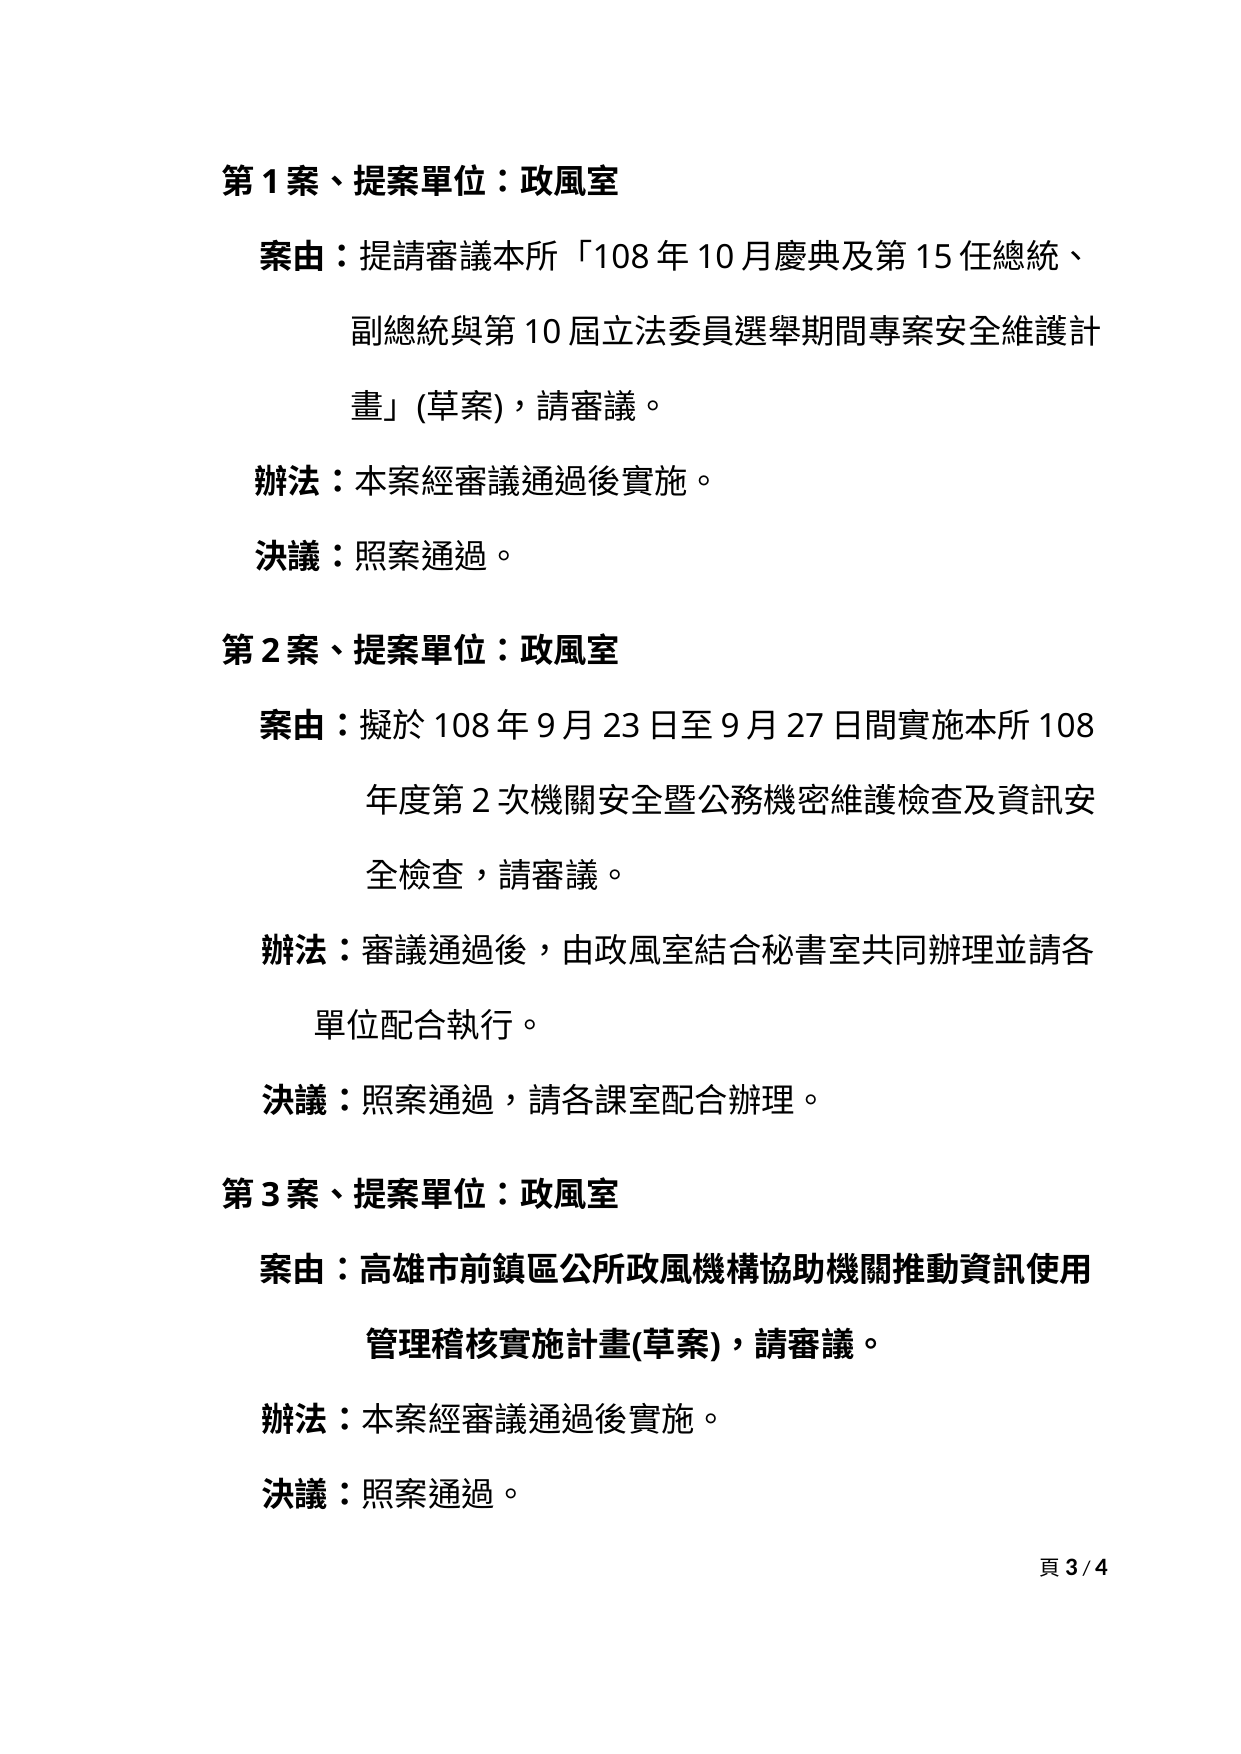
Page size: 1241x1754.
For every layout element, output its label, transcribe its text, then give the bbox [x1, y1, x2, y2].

text 案由：提請審議本所「108年10月慶典及第15任總統、副總統與第10屆立法委員選舉期間專案安全維護計畫」(草案)，請審議。 [259, 211, 1107, 436]
text 辦法：本案經審議通過後實施。 [187, 1373, 1107, 1448]
text 第1案、提案單位：政風室 [187, 136, 1107, 211]
text 第3案、提案單位：政風室 [187, 1148, 1107, 1223]
text 案由：擬於108年9月23日至9月27日間實施本所108年度第2次機關安全暨公務機密維護檢查及資訊安全檢查，請審議。 [259, 679, 1107, 904]
text 決議：照案通過。 [261, 1448, 1107, 1523]
text 單位配合執行。 [187, 979, 1107, 1054]
text 辦法：本案經審議通過後實施。 [187, 436, 1107, 511]
text 案由：高雄市前鎮區公所政風機構協助機關推動資訊使用管理稽核實施計畫(草案)，請審議。 [259, 1223, 1107, 1373]
text 第2案、提案單位：政風室 [187, 604, 1107, 679]
text 決議：照案通過。 [187, 511, 1107, 586]
text 決議：照案通過，請各課室配合辦理。 [187, 1054, 1107, 1129]
text 辦法：審議通過後，由政風室結合秘書室共同辦理並請各 [187, 904, 1107, 979]
